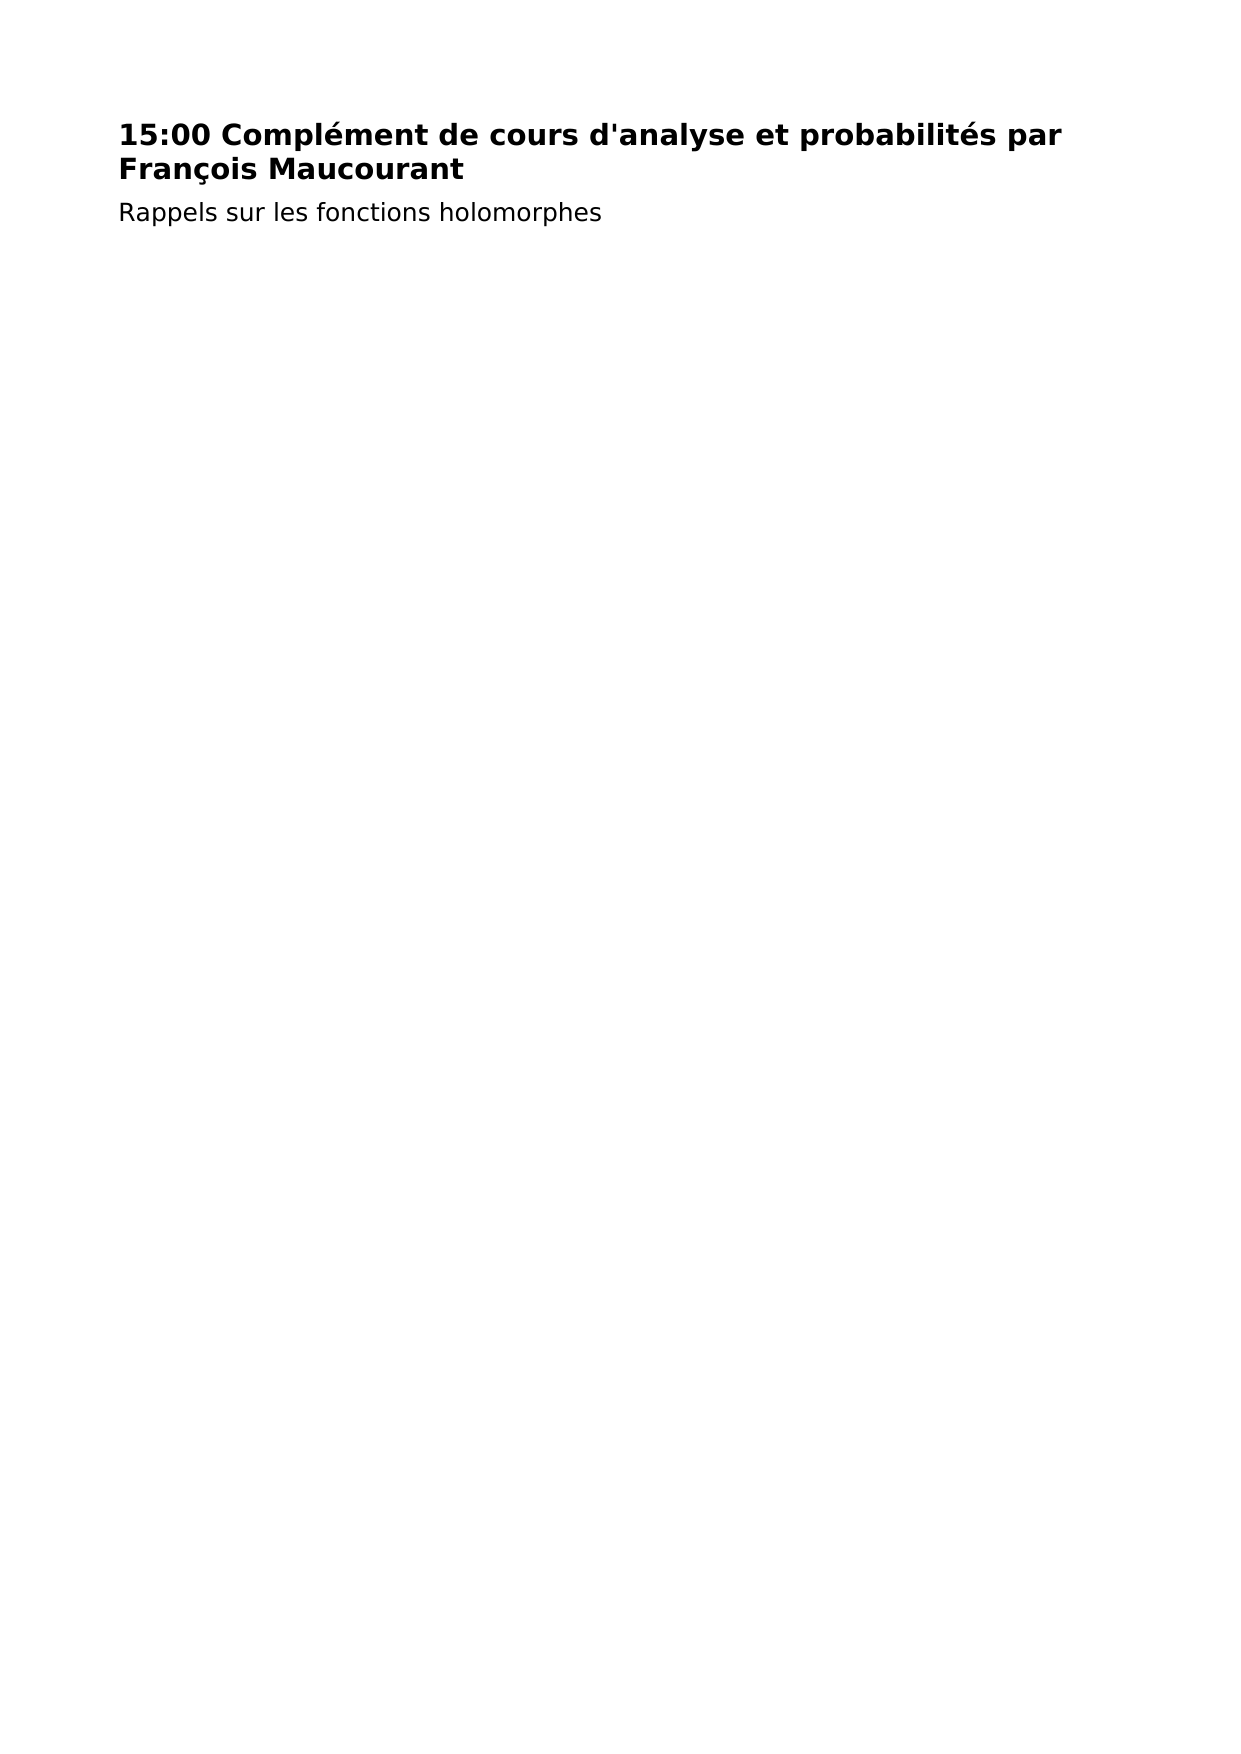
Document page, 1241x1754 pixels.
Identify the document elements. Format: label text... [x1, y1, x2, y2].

text Rappels sur les fonctions holomorphes [118, 198, 1122, 228]
subtitle 15:00 Complément de cours d'analyse et probabilités par François Maucourant [118, 118, 1122, 186]
